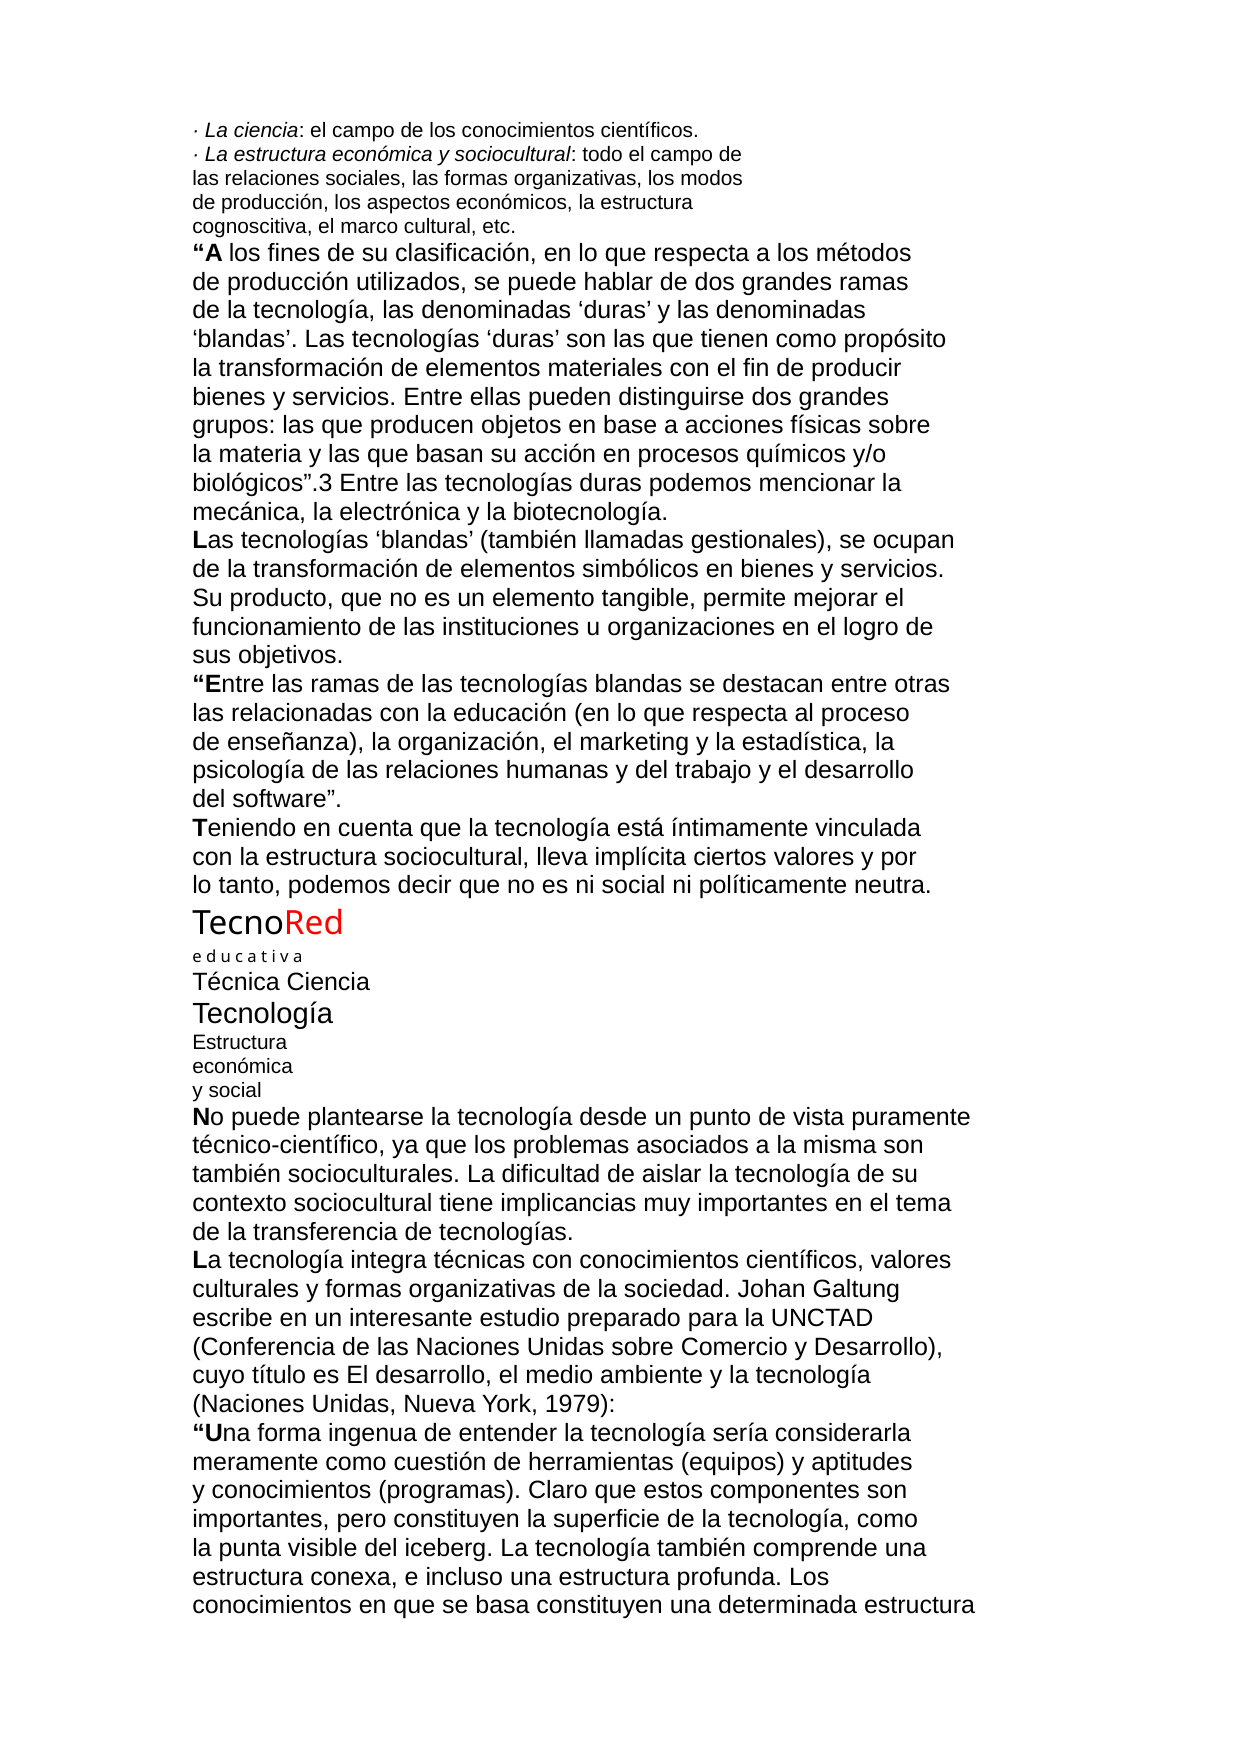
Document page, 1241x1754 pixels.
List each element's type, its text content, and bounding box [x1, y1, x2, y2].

text Estructura [192, 1029, 1122, 1053]
text con la estructura sociocultural, lleva implícita ciertos valores y por [192, 842, 1122, 870]
text las relacionadas con la educación (en lo que respecta al proceso [192, 698, 1122, 727]
text · La ciencia: el campo de los conocimientos científicos. [192, 118, 1122, 142]
text conocimientos en que se basa constituyen una determinada estructura [192, 1590, 1122, 1619]
text del software”. [192, 784, 1122, 813]
text cognoscitiva, el marco cultural, etc. [192, 214, 1122, 238]
text funcionamiento de las instituciones u organizaciones en el logro de [192, 612, 1122, 640]
text Teniendo en cuenta que la tecnología está íntimamente vinculada [192, 813, 1122, 842]
text y conocimientos (programas). Claro que estos componentes son [192, 1475, 1122, 1504]
text de producción, los aspectos económicos, la estructura [192, 190, 1122, 214]
text de la tecnología, las denominadas ‘duras’ y las denominadas [192, 295, 1122, 324]
text (Conferencia de las Naciones Unidas sobre Comercio y Desarrollo), [192, 1331, 1122, 1360]
text e d u c a t i v a [192, 944, 1122, 967]
text de producción utilizados, se puede hablar de dos grandes ramas [192, 267, 1122, 295]
text la punta visible del iceberg. La tecnología también comprende una [192, 1533, 1122, 1561]
text “Una forma ingenua de entender la tecnología sería considerarla [192, 1418, 1122, 1446]
text mecánica, la electrónica y la biotecnología. [192, 497, 1122, 525]
text importantes, pero constituyen la superficie de la tecnología, como [192, 1504, 1122, 1533]
text Las tecnologías ‘blandas’ (también llamadas gestionales), se ocupan [192, 525, 1122, 554]
text bienes y servicios. Entre ellas pueden distinguirse dos grandes [192, 382, 1122, 410]
text y social [192, 1077, 1122, 1101]
text sus objetivos. [192, 640, 1122, 669]
text de la transformación de elementos simbólicos en bienes y servicios. [192, 554, 1122, 583]
text económica [192, 1053, 1122, 1077]
text “Entre las ramas de las tecnologías blandas se destacan entre otras [192, 669, 1122, 698]
text contexto sociocultural tiene implicancias muy importantes en el tema [192, 1188, 1122, 1216]
text grupos: las que producen objetos en base a acciones físicas sobre [192, 410, 1122, 439]
text también socioculturales. La dificultad de aislar la tecnología de su [192, 1159, 1122, 1188]
text de enseñanza), la organización, el marketing y la estadística, la [192, 727, 1122, 755]
text ‘blandas’. Las tecnologías ‘duras’ son las que tienen como propósito [192, 324, 1122, 353]
text culturales y formas organizativas de la sociedad. Johan Galtung [192, 1274, 1122, 1303]
text lo tanto, podemos decir que no es ni social ni políticamente neutra. [192, 870, 1122, 899]
text Su producto, que no es un elemento tangible, permite mejorar el [192, 583, 1122, 612]
text TecnoRed [192, 899, 1122, 944]
text la transformación de elementos materiales con el fin de producir [192, 353, 1122, 382]
text estructura conexa, e incluso una estructura profunda. Los [192, 1561, 1122, 1590]
text técnico-científico, ya que los problemas asociados a la misma son [192, 1130, 1122, 1159]
text las relaciones sociales, las formas organizativas, los modos [192, 166, 1122, 190]
text de la transferencia de tecnologías. [192, 1216, 1122, 1245]
text “A los fines de su clasificación, en lo que respecta a los métodos [192, 238, 1122, 267]
text No puede plantearse la tecnología desde un punto de vista puramente [192, 1101, 1122, 1130]
text · La estructura económica y sociocultural: todo el campo de [192, 142, 1122, 166]
text (Naciones Unidas, Nueva York, 1979): [192, 1389, 1122, 1418]
text La tecnología integra técnicas con conocimientos científicos, valores [192, 1245, 1122, 1274]
text cuyo título es El desarrollo, el medio ambiente y la tecnología [192, 1360, 1122, 1389]
text biológicos”.3 Entre las tecnologías duras podemos mencionar la [192, 468, 1122, 497]
text Técnica Ciencia [192, 967, 1122, 996]
text Tecnología [192, 996, 1122, 1029]
text meramente como cuestión de herramientas (equipos) y aptitudes [192, 1446, 1122, 1475]
text la materia y las que basan su acción en procesos químicos y/o [192, 439, 1122, 468]
text escribe en un interesante estudio preparado para la UNCTAD [192, 1303, 1122, 1331]
text psicología de las relaciones humanas y del trabajo y el desarrollo [192, 755, 1122, 784]
